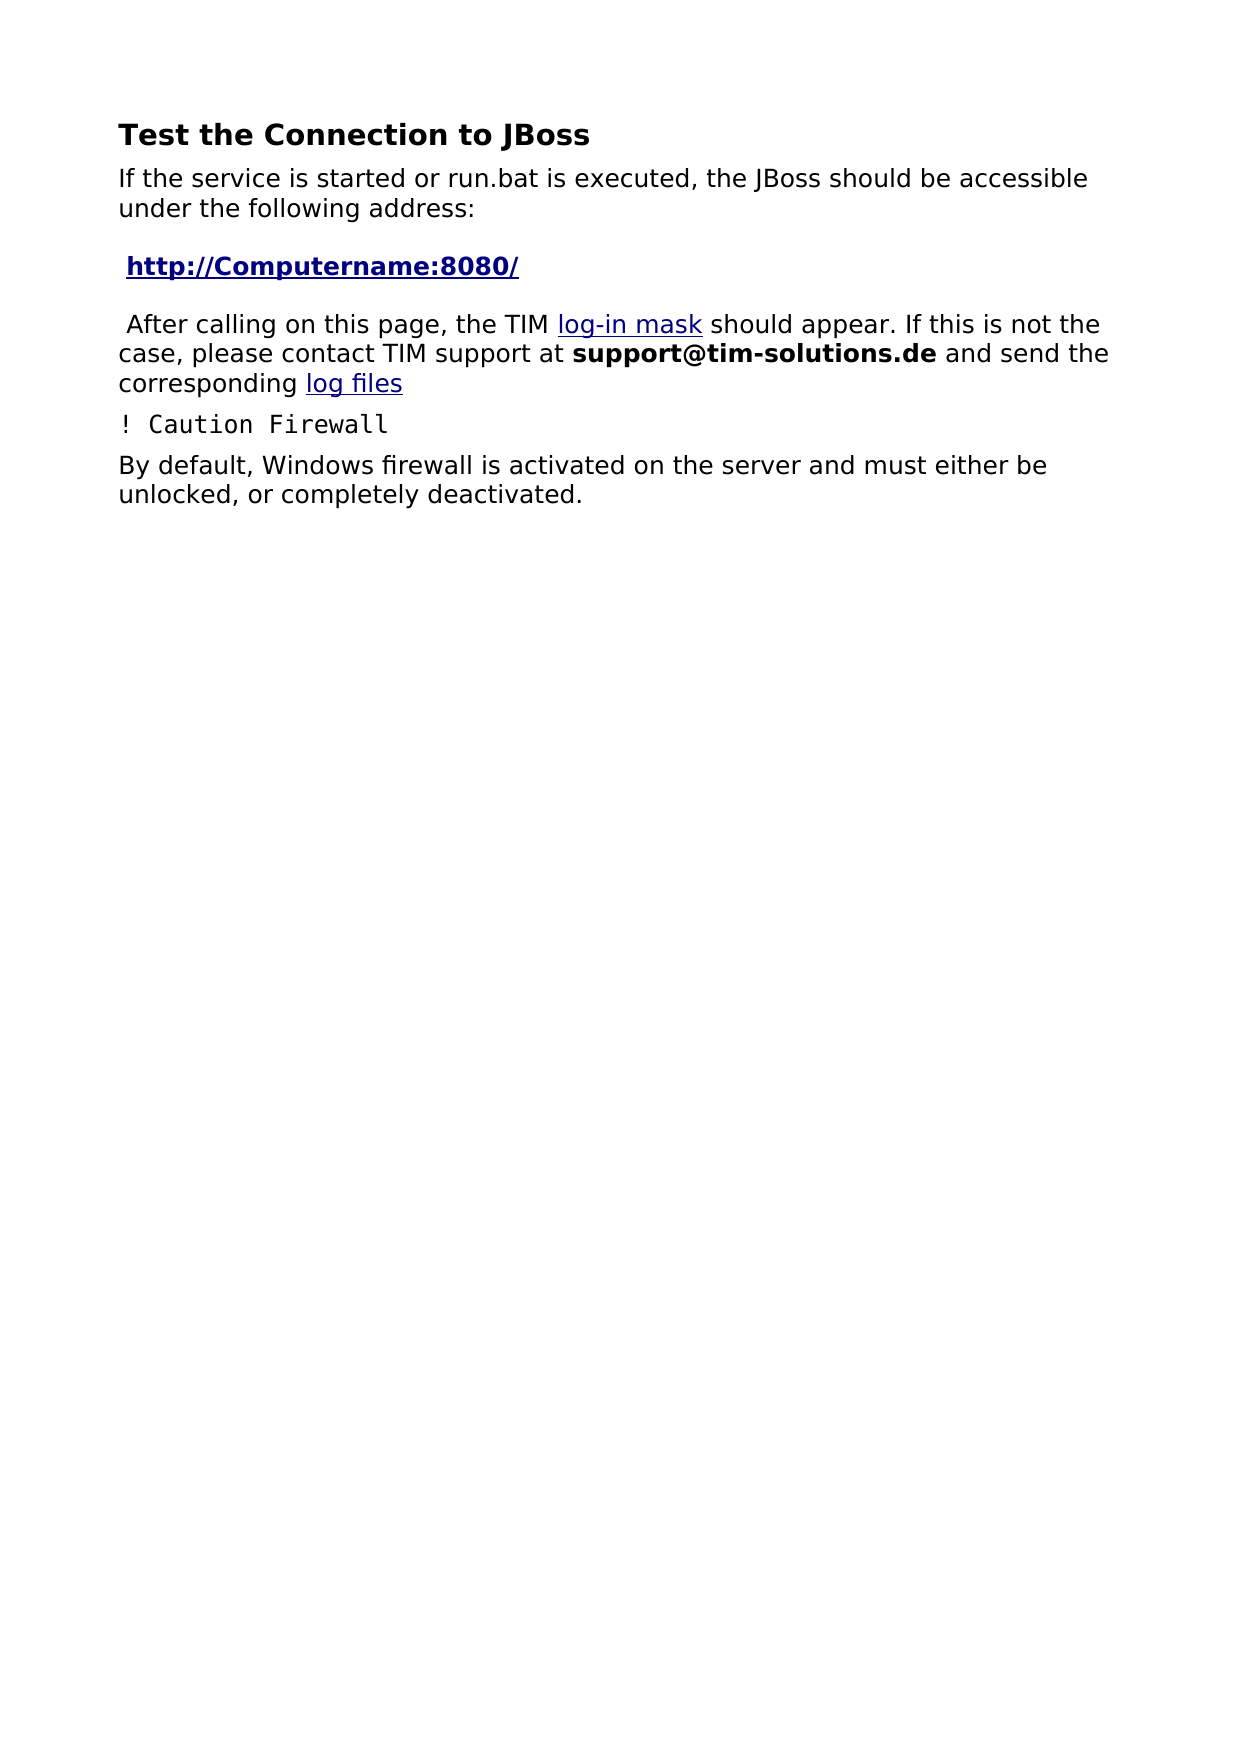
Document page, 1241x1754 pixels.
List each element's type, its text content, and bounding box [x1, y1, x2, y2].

subtitle Test the Connection to JBoss [118, 118, 1122, 152]
text ! Caution Firewall [118, 410, 1122, 439]
text By default, Windows firewall is activated on the server and must either be unlocked, or completely deactivated. [118, 451, 1122, 510]
text If the service is started or run.bat is executed, the JBoss should be accessible under the following address: http://Computername:8080/ After calling on this page, the TIM log-in mask should appear. If this is not the case, please contact TIM support at support@tim-solutions.de and send the corresponding log files [118, 164, 1122, 398]
